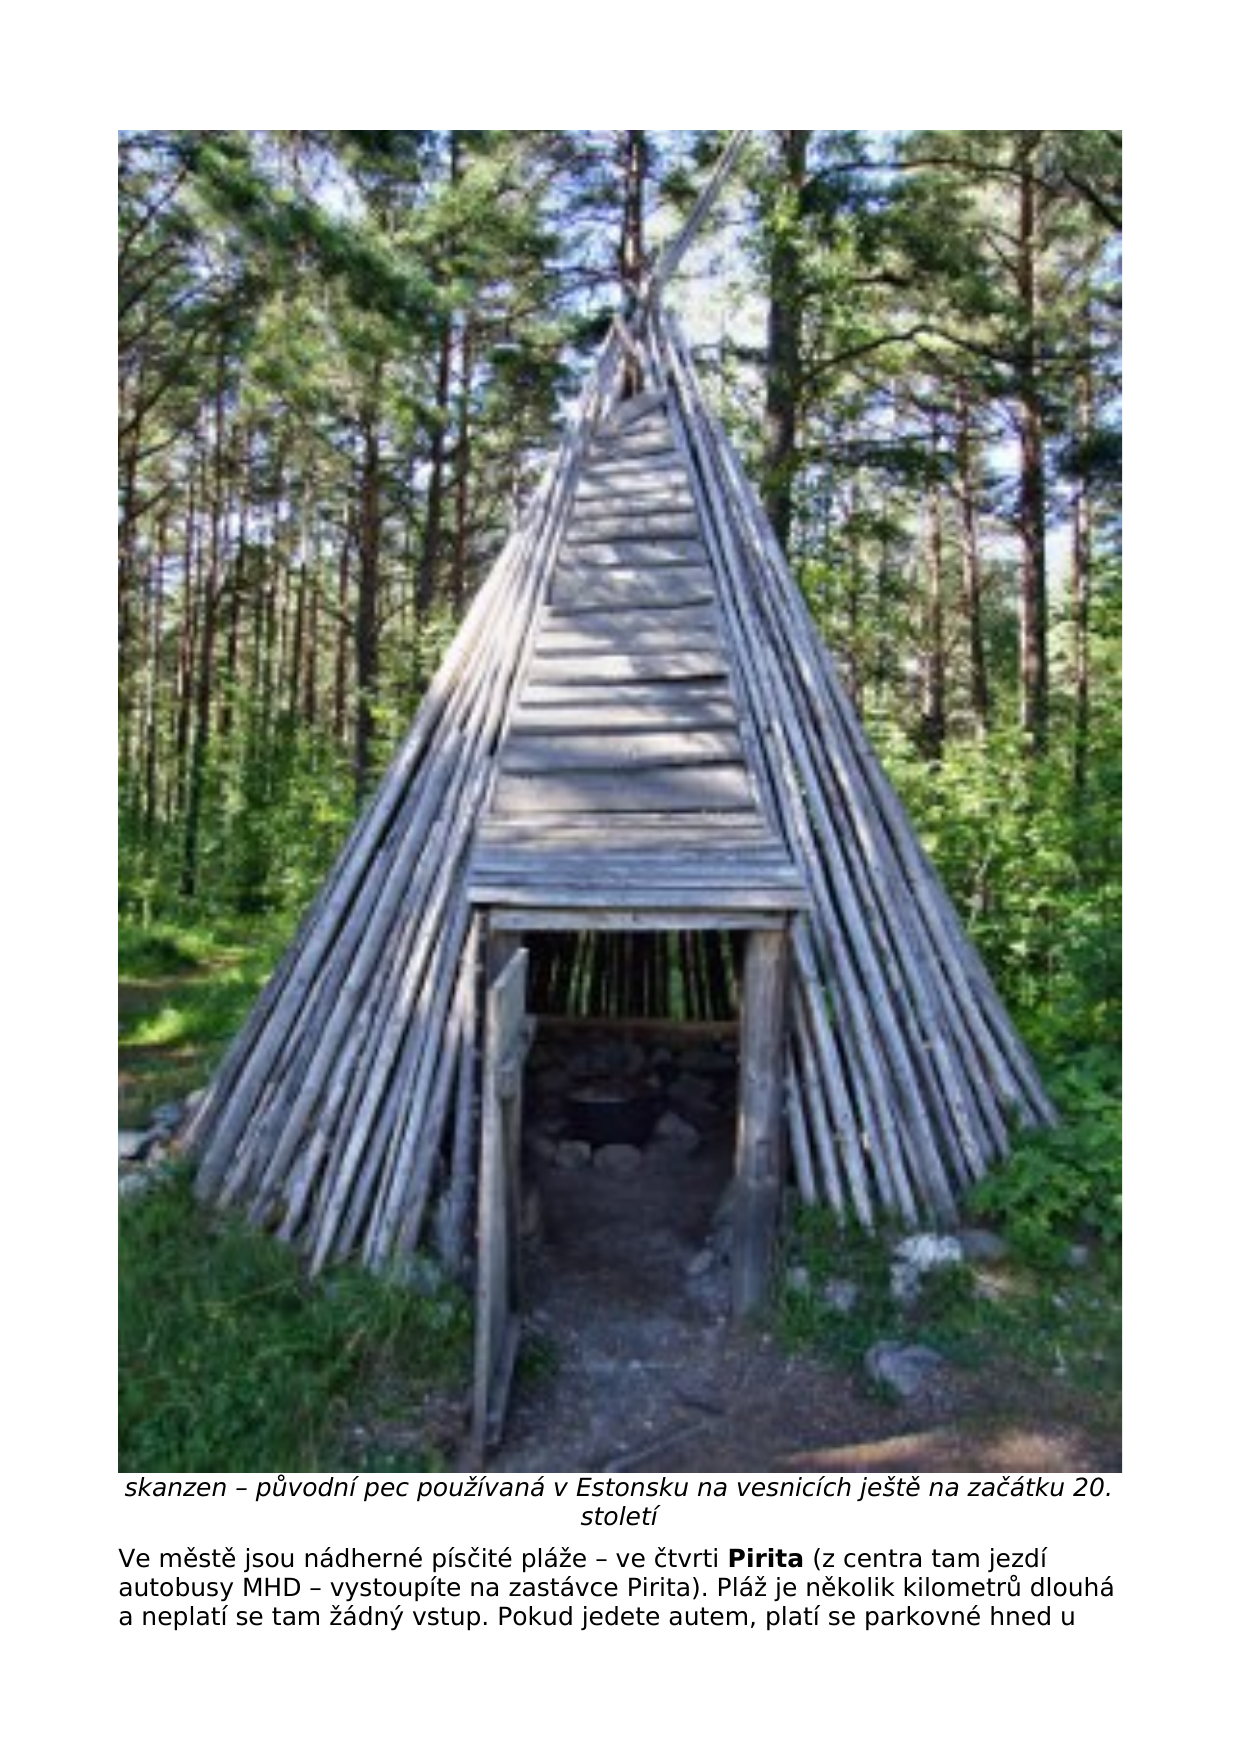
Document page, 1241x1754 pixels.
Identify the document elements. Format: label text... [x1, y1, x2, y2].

text Ve městě jsou nádherné písčité pláže – ve čtvrti Pirita (z centra tam jezdí autobusy MHD – vystoupíte na zastávce Pirita). Pláž je několik kilometrů dlouhá a neplatí se tam žádný vstup. Pokud jedete autem, platí se parkovné hned u [118, 1544, 1122, 1631]
picture [118, 130, 1123, 1473]
text [118, 118, 1122, 130]
text skanzen – původní pec používaná v Estonsku na vesnicích ještě na začátku 20. století [118, 1473, 1122, 1531]
